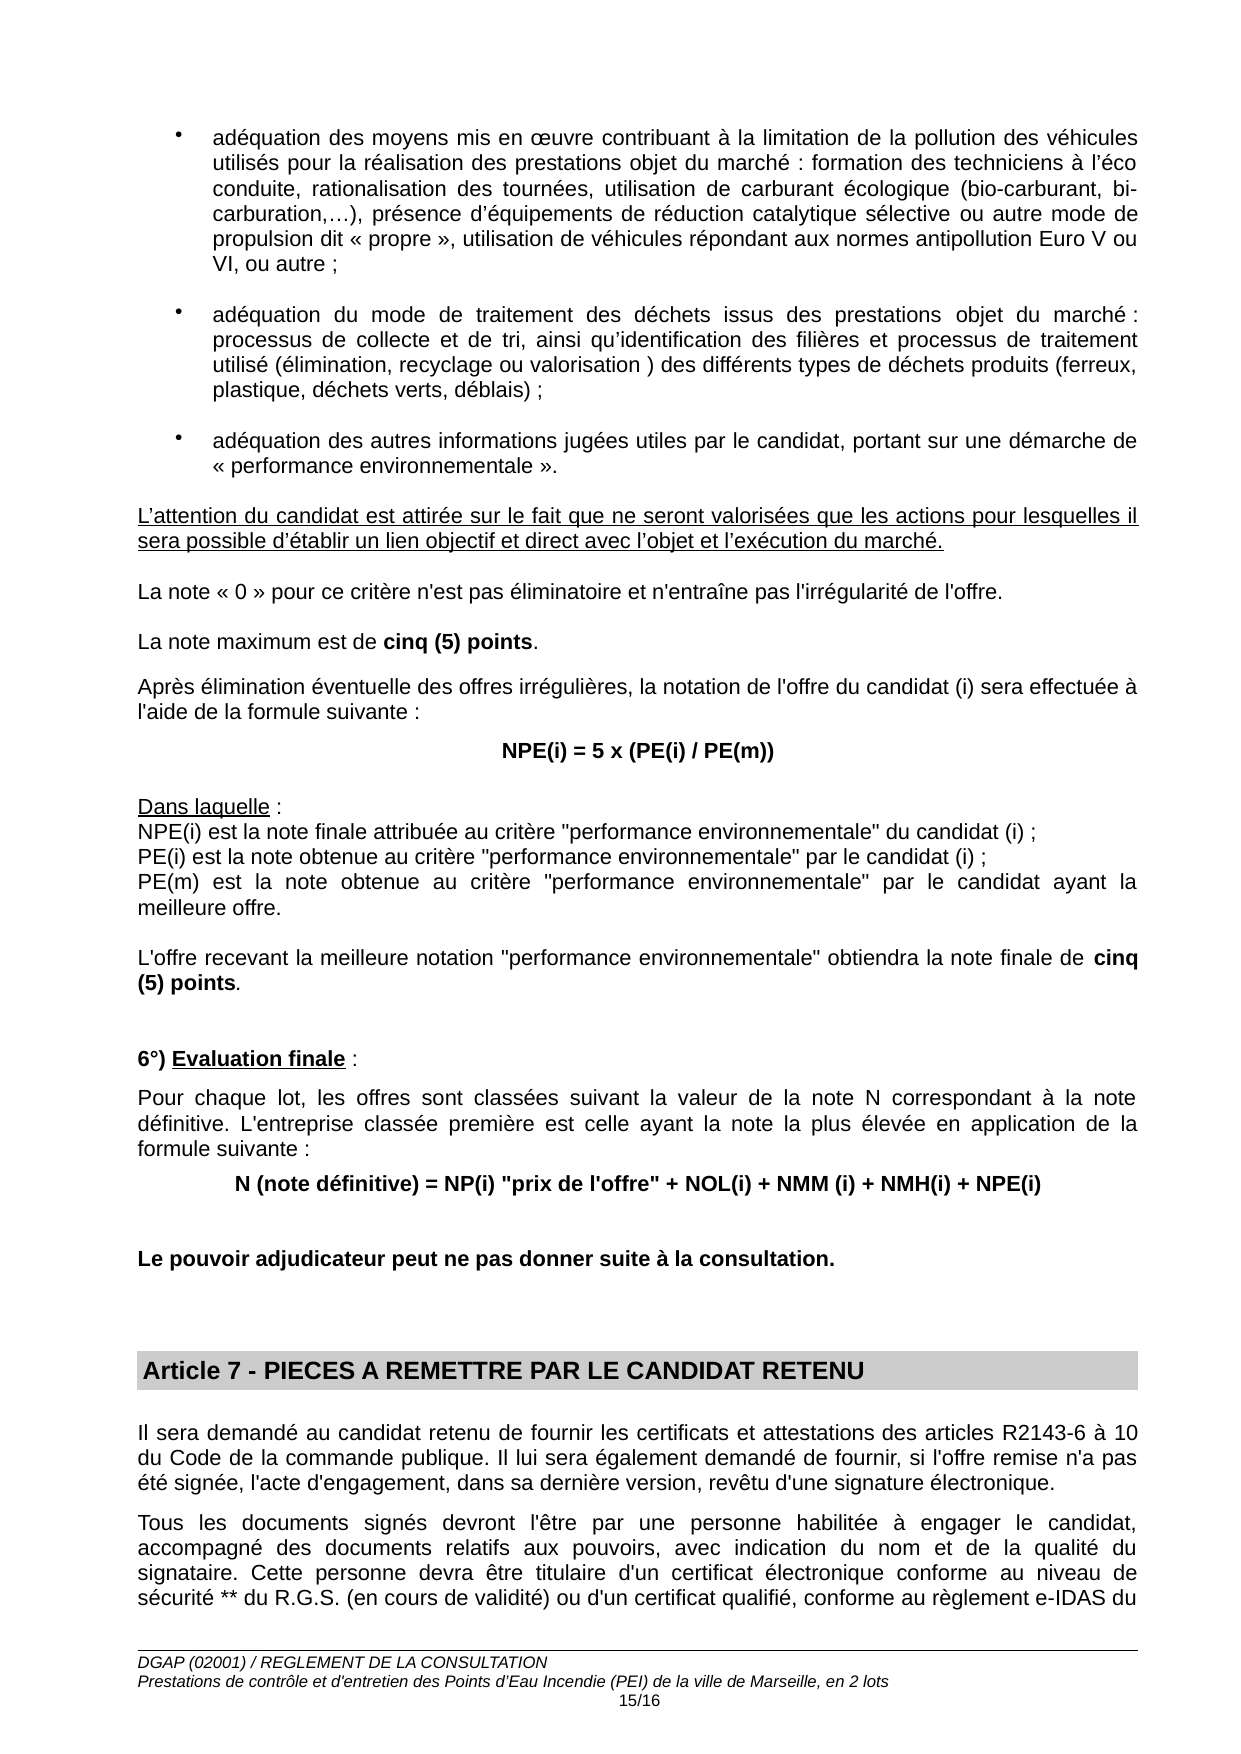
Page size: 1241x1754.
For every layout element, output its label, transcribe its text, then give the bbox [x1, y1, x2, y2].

text PE(i) est la note obtenue au critère "performance environnementale" par le candidat (i) ; [137, 844, 1138, 869]
list adéquation des moyens mis en œuvre contribuant à la limitation de la pollution des véhicules utilisés pour la réalisation des prestations objet du marché : formation des techniciens à l’éco conduite, rationalisation des tournées, utilisation de carburant écologique (bio-carburant, bi-carburation,…), présence d’équipements de réduction catalytique sélective ou autre mode de propulsion dit « propre », utilisation de véhicules répondant aux normes antipollution Euro V ou VI, ou autre ; [175, 125, 1138, 276]
text L'offre recevant la meilleure notation "performance environnementale" obtiendra la note finale de cinq (5) points. [137, 945, 1138, 995]
text La note maximum est de cinq (5) points. [137, 629, 1138, 654]
list adéquation du mode de traitement des déchets issus des prestations objet du marché : processus de collecte et de tri, ainsi qu’identification des filières et processus de traitement utilisé (élimination, recyclage ou valorisation ) des différents types de déchets produits (ferreux, plastique, déchets verts, déblais) ; [175, 301, 1138, 402]
text PE(m) est la note obtenue au critère "performance environnementale" par le candidat ayant la meilleure offre. [137, 869, 1138, 919]
text Il sera demandé au candidat retenu de fournir les certificats et attestations des articles R2143-6 à 10 du Code de la commande publique. Il lui sera également demandé de fournir, si l'offre remise n'a pas été signée, l'acte d'engagement, dans sa dernière version, revêtu d'une signature électronique. [137, 1420, 1138, 1495]
list adéquation des autres informations jugées utiles par le candidat, portant sur une démarche de « performance environnementale ». [175, 427, 1138, 478]
text La note « 0 » pour ce critère n'est pas éliminatoire et n'entraîne pas l'irrégularité de l'offre. [137, 579, 1138, 604]
text sera possible d’établir un lien objectif et direct avec l’objet et l’exécution du marché. [137, 526, 1138, 553]
text L’attention du candidat est attirée sur le fait que ne seront valorisées que les actions pour lesquelles il [137, 503, 1138, 525]
text NPE(i) est la note finale attribuée au critère "performance environnementale" du candidat (i) ; [137, 819, 1138, 844]
text NPE(i) = 5 x (PE(i) / PE(m)) [137, 738, 1138, 763]
text Dans laquelle : [137, 793, 1138, 819]
text Pour chaque lot, les offres sont classées suivant la valeur de la note N correspondant à la note définitive. L'entreprise classée première est celle ayant la note la plus élevée en application de la formule suivante : [137, 1085, 1138, 1161]
text Après élimination éventuelle des offres irrégulières, la notation de l'offre du candidat (i) sera effectuée à l'aide de la formule suivante : [137, 673, 1138, 724]
text 6°) Evaluation finale : [137, 1046, 1138, 1071]
text Le pouvoir adjudicateur peut ne pas donner suite à la consultation. [137, 1246, 1138, 1271]
text Tous les documents signés devront l'être par une personne habilitée à engager le candidat, accompagné des documents relatifs aux pouvoirs, avec indication du nom et de la qualité du signataire. Cette personne devra être titulaire d'un certificat électronique conforme au niveau de sécurité ** du R.G.S. (en cours de validité) ou d'un certificat qualifié, conforme au règlement e-IDAS du [137, 1510, 1138, 1611]
text N (note définitive) = NP(i) "prix de l'offre" + NOL(i) + NMM (i) + NMH(i) + NPE(i) [137, 1171, 1138, 1196]
subtitle PIECES A REMETTRE PAR LE CANDIDAT RETENU [140, 1353, 1136, 1388]
